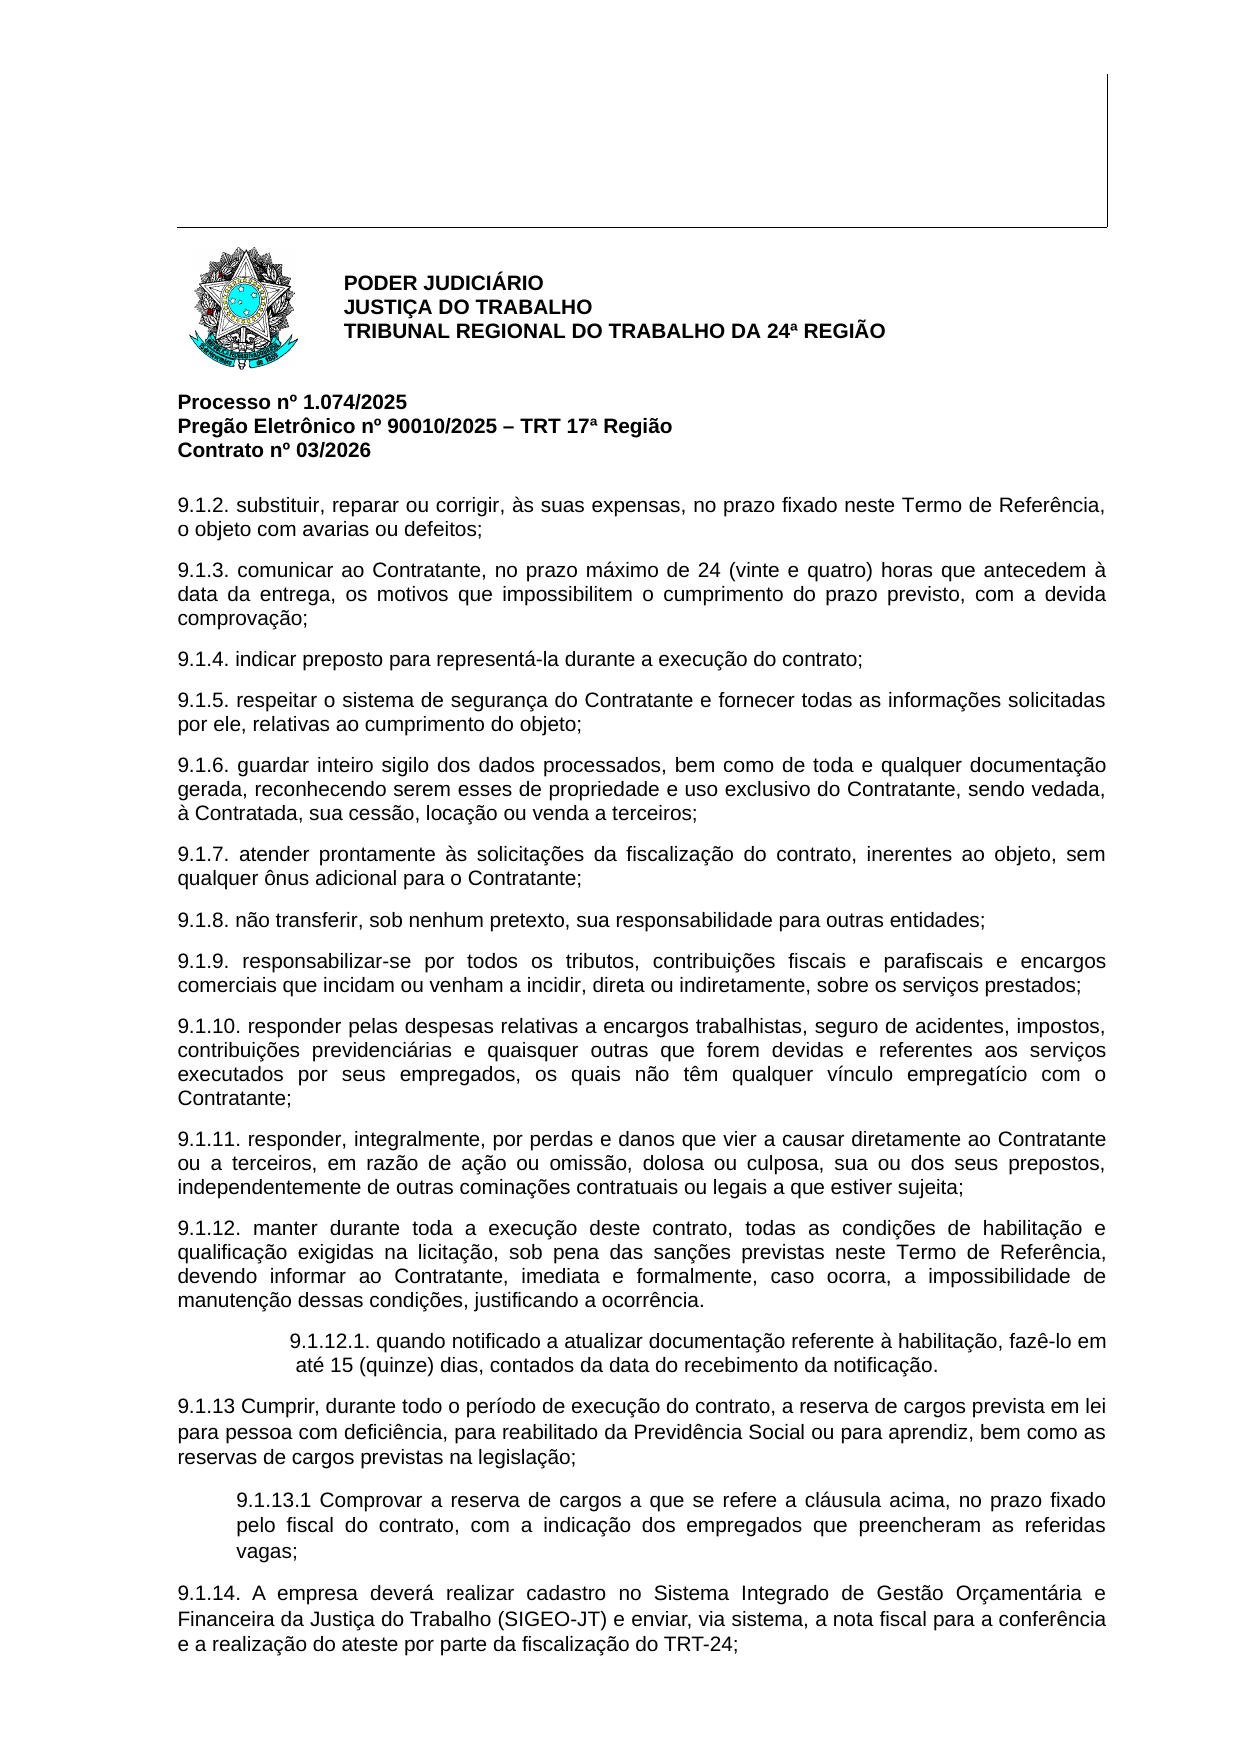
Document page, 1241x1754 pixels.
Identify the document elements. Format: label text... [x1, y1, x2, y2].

text 9.1.13.1 Comprovar a reserva de cargos a que se refere a cláusula acima, no prazo fixado pelo fiscal do contrato, com a indicação dos empregados que preencheram as referidas vagas; [236, 1487, 1107, 1563]
text 9.1.7. atender prontamente às solicitações da fiscalização do contrato, inerentes ao objeto, sem qualquer ônus adicional para o Contratante; [177, 842, 1107, 890]
text 9.1.12. manter durante toda a execução deste contrato, todas as condições de habilitação e qualificação exigidas na licitação, sob pena das sanções previstas neste Termo de Referência, devendo informar ao Contratante, imediata e formalmente, caso ocorra, a impossibilidade de manutenção dessas condições, justificando a ocorrência. [177, 1216, 1107, 1312]
text 9.1.13 Cumprir, durante todo o período de execução do contrato, a reserva de cargos prevista em lei para pessoa com deficiência, para reabilitado da Previdência Social ou para aprendiz, bem como as reservas de cargos previstas na legislação; [177, 1394, 1107, 1469]
text 9.1.8. não transferir, sob nenhum pretexto, sua responsabilidade para outras entidades; [177, 907, 1107, 931]
text 9.1.2. substituir, reparar ou corrigir, às suas expensas, no prazo fixado neste Termo de Referência, o objeto com avarias ou defeitos; [177, 493, 1107, 541]
text 9.1.9. responsabilizar-se por todos os tributos, contribuições fiscais e parafiscais e encargos comerciais que incidam ou venham a incidir, direta ou indiretamente, sobre os serviços prestados; [177, 948, 1107, 996]
text 9.1.10. responder pelas despesas relativas a encargos trabalhistas, seguro de acidentes, impostos, contribuições previdenciárias e quaisquer outras que forem devidas e referentes aos serviços executados por seus empregados, os quais não têm qualquer vínculo empregatício com o Contratante; [177, 1014, 1107, 1109]
text 9.1.12.1. quando notificado a atualizar documentação referente à habilitação, fazê-lo em até 15 (quinze) dias, contados da data do recebimento da notificação. [289, 1329, 1107, 1377]
text 9.1.6. guardar inteiro sigilo dos dados processados, bem como de toda e qualquer documentação gerada, reconhecendo serem esses de propriedade e uso exclusivo do Contratante, sendo vedada, à Contratada, sua cessão, locação ou venda a terceiros; [177, 753, 1107, 825]
text 9.1.3. comunicar ao Contratante, no prazo máximo de 24 (vinte e quatro) horas que antecedem à data da entrega, os motivos que impossibilitem o cumprimento do prazo previsto, com a devida comprovação; [177, 558, 1107, 630]
text 9.1.11. responder, integralmente, por perdas e danos que vier a causar diretamente ao Contratante ou a terceiros, em razão de ação ou omissão, dolosa ou culposa, sua ou dos seus prepostos, independentemente de outras cominações contratuais ou legais a que estiver sujeita; [177, 1127, 1107, 1198]
text 9.1.14. A empresa deverá realizar cadastro no Sistema Integrado de Gestão Orçamentária e Financeira da Justiça do Trabalho (SIGEO-JT) e enviar, via sistema, a nota fiscal para a conferência e a realização do ateste por parte da fiscalização do TRT-24; [177, 1581, 1107, 1656]
text 9.1.4. indicar preposto para representá-la durante a execução do contrato; [177, 647, 1107, 671]
text 9.1.5. respeitar o sistema de segurança do Contratante e fornecer todas as informações solicitadas por ele, relativas ao cumprimento do objeto; [177, 688, 1107, 736]
